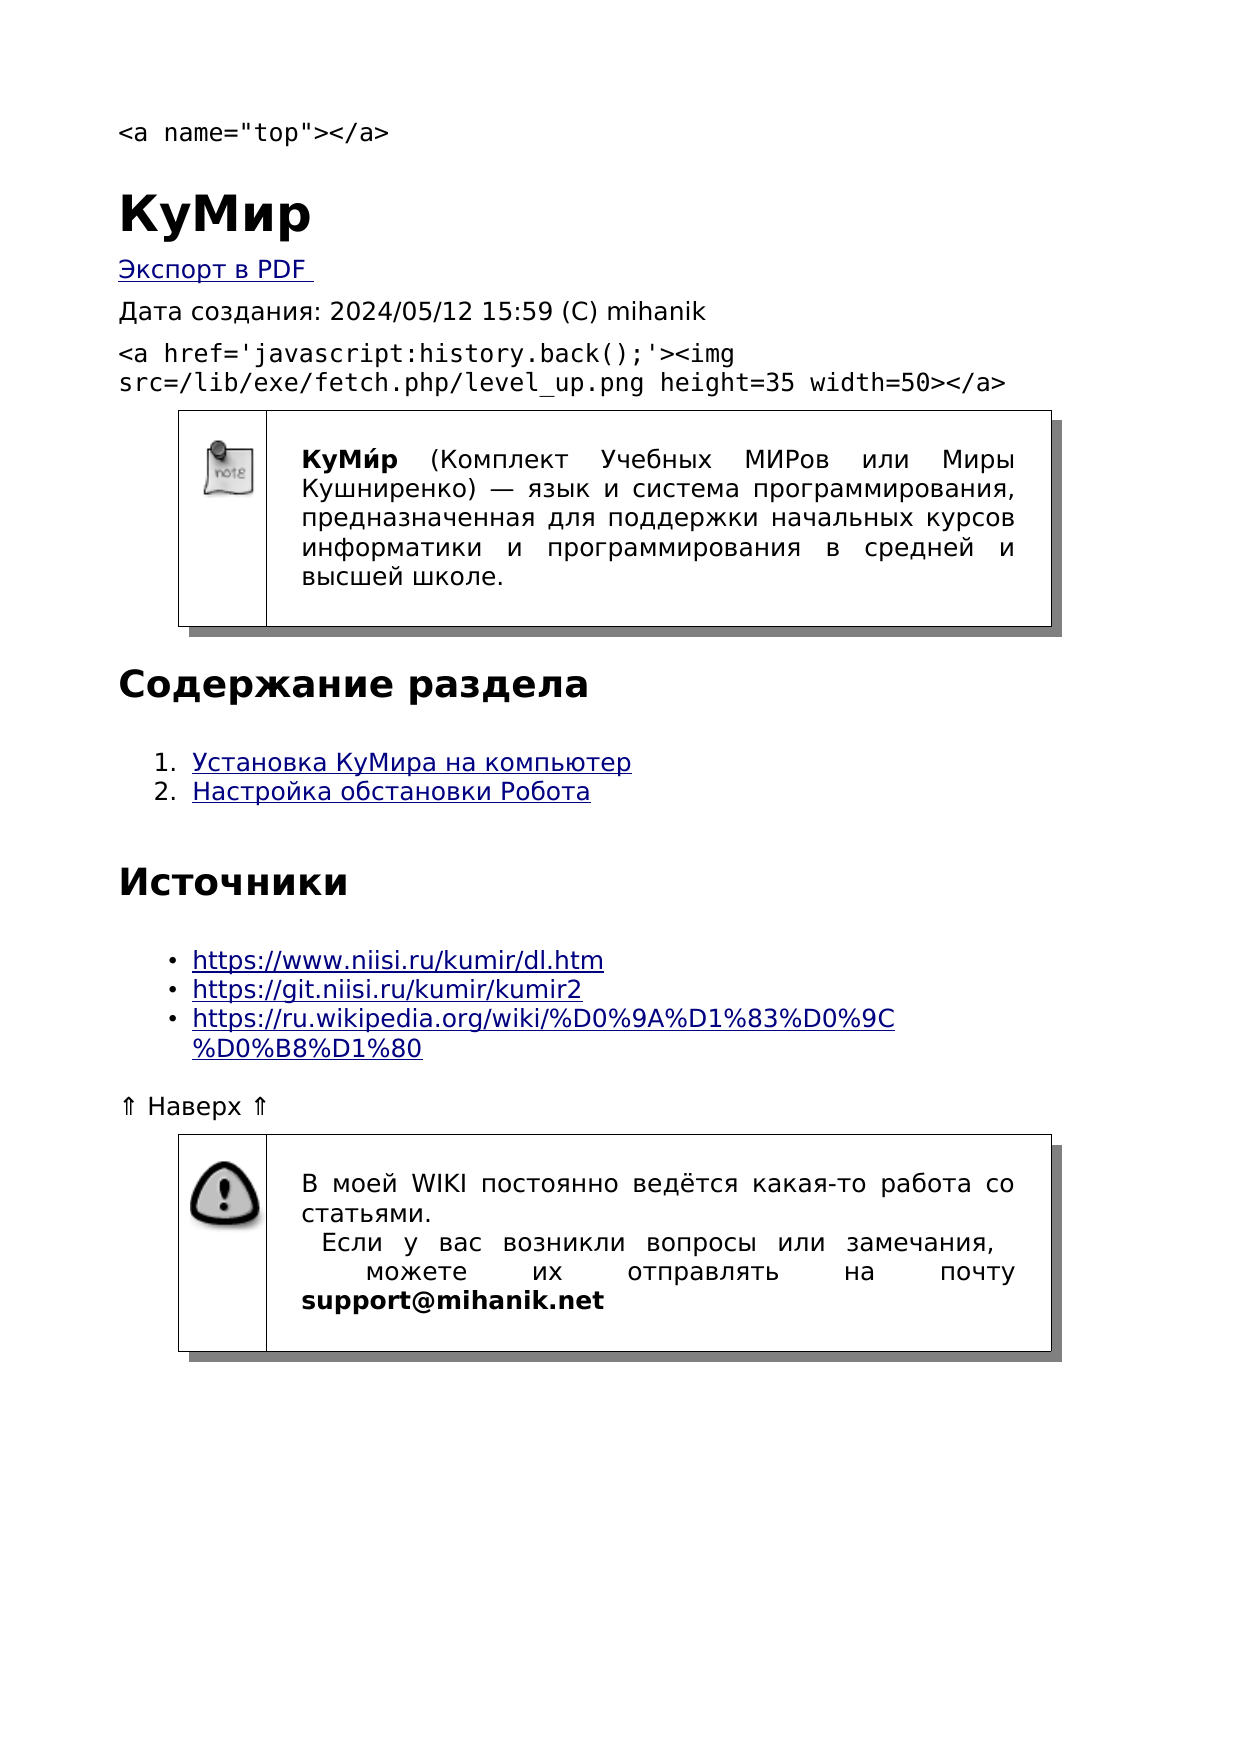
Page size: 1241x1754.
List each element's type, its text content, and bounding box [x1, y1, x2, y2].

text ⇑ Наверх ⇑ [118, 1092, 1122, 1122]
text Дата создания: 2024/05/12 15:59 (C) mihanik [118, 297, 1122, 326]
text <a name="top"></a> [118, 118, 1122, 147]
text <a href='javascript:history.back();'><img src=/lib/exe/fetch.php/level_up.png height=35 width=50></a> [118, 339, 1122, 397]
table_header [179, 1135, 266, 1351]
table_header В моей WIKI постоянно ведётся какая-то работа со статьями. Если у вас возникли вопросы или замечания, можете их отправлять на почту support@mihanik.net [267, 1135, 1051, 1351]
list https://ru.wikipedia.org/wiki/%D0%9A%D1%83%D0%9C%D0%B8%D1%80 [177, 1004, 1122, 1063]
table_header [179, 411, 266, 626]
text Экспорт в PDF [118, 256, 1122, 285]
list Настройка обстановки Робота [177, 777, 1122, 806]
table_header КуМи́р (Комплект Учебных МИРов или Миры Кушниренко) — язык и система программирования, предназначенная для поддержки начальных курсов информатики и программирования в средней и высшей школе. [267, 411, 1051, 626]
list https://www.niisi.ru/kumir/dl.htm [177, 946, 1122, 975]
picture [190, 433, 266, 509]
list https://git.niisi.ru/kumir/kumir2 [177, 975, 1122, 1004]
subtitle КуМир [118, 185, 1122, 243]
picture [190, 1157, 266, 1233]
list Установка КуМира на компьютер [177, 748, 1122, 777]
subtitle Источники [118, 861, 1122, 904]
subtitle Содержание раздела [118, 662, 1122, 706]
